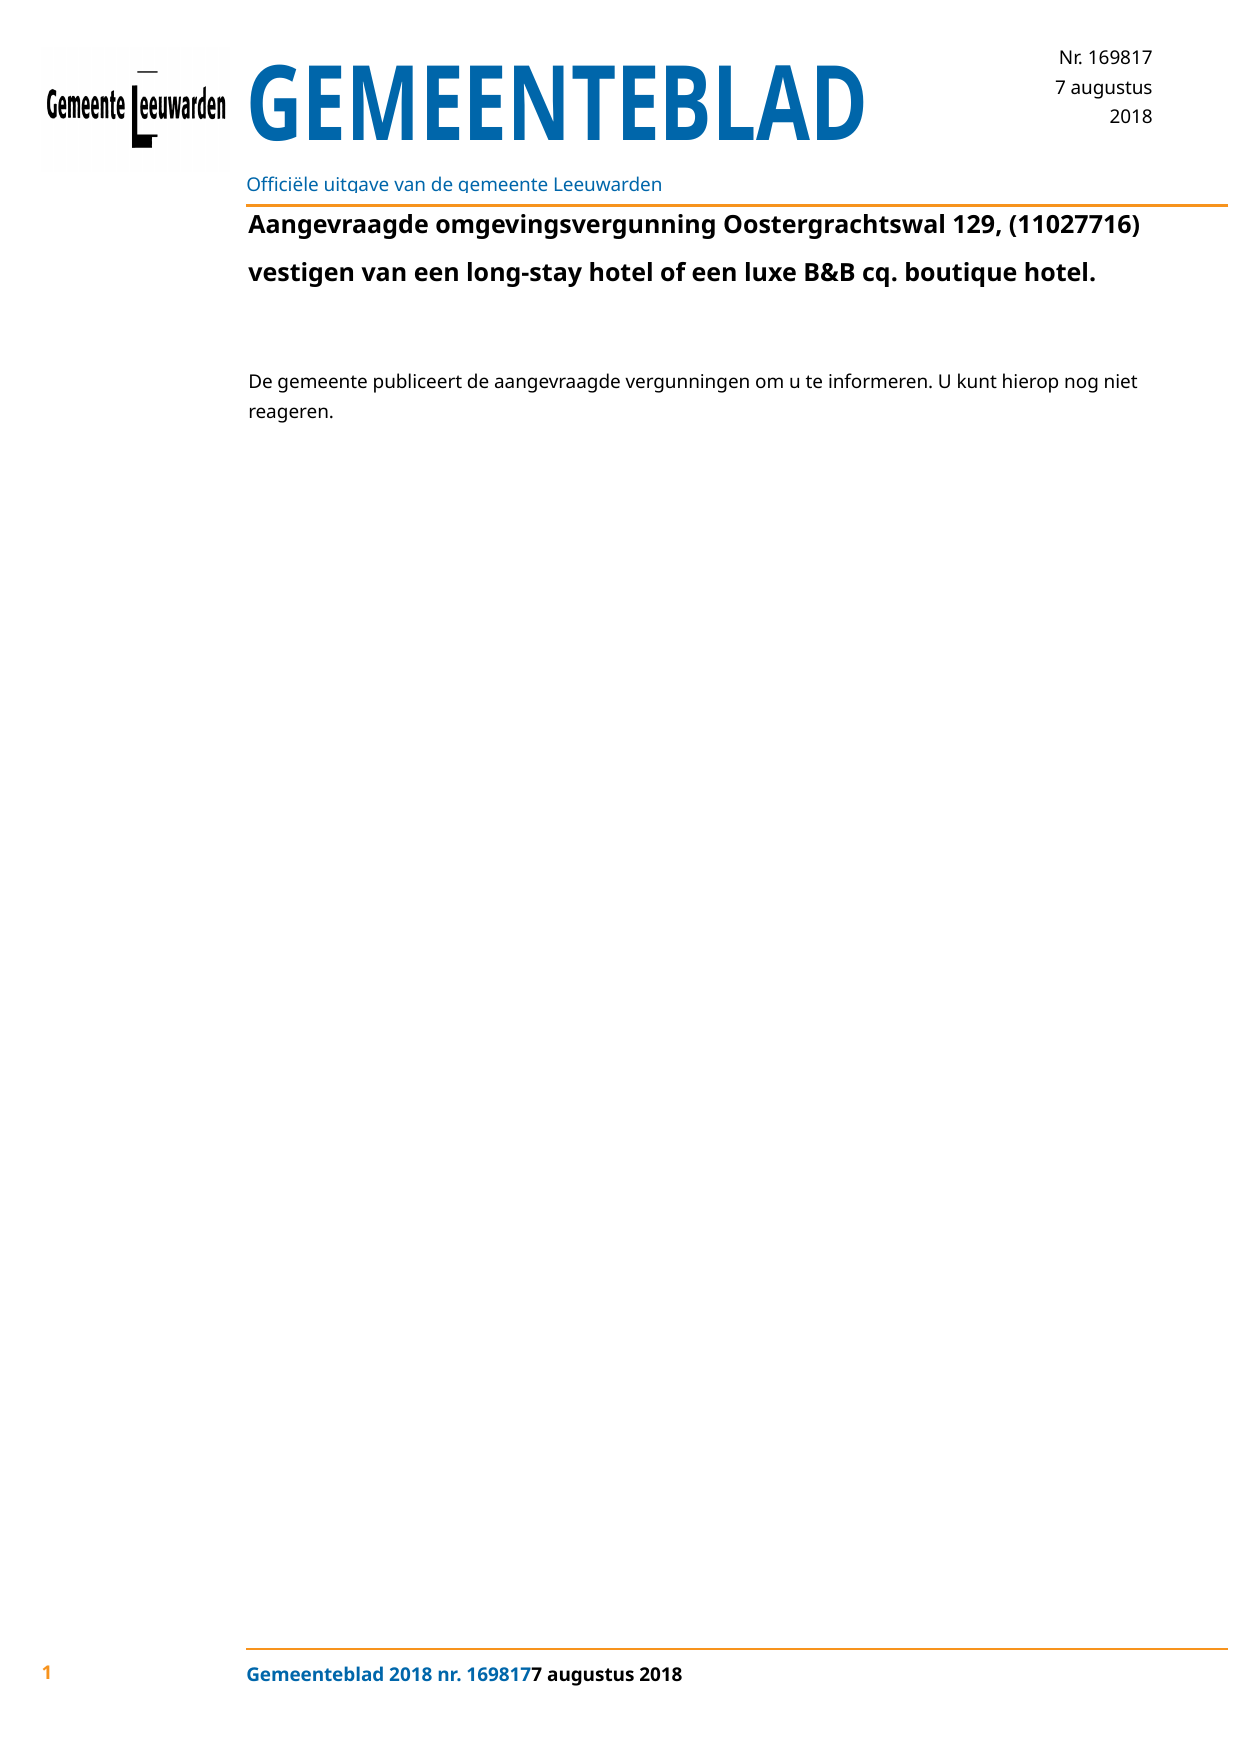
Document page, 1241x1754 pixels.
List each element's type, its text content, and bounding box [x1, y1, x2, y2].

text Aangevraagde omgevingsvergunning Oostergrachtswal 129, (11027716) vestigen van een long-stay hotel of een luxe B&B cq. boutique hotel. [248, 207, 1152, 288]
picture [41, 47, 231, 172]
text De gemeente publiceert de aangevraagde vergunningen om u te informeren. U kunt hierop nog niet reageren. [248, 368, 1152, 424]
